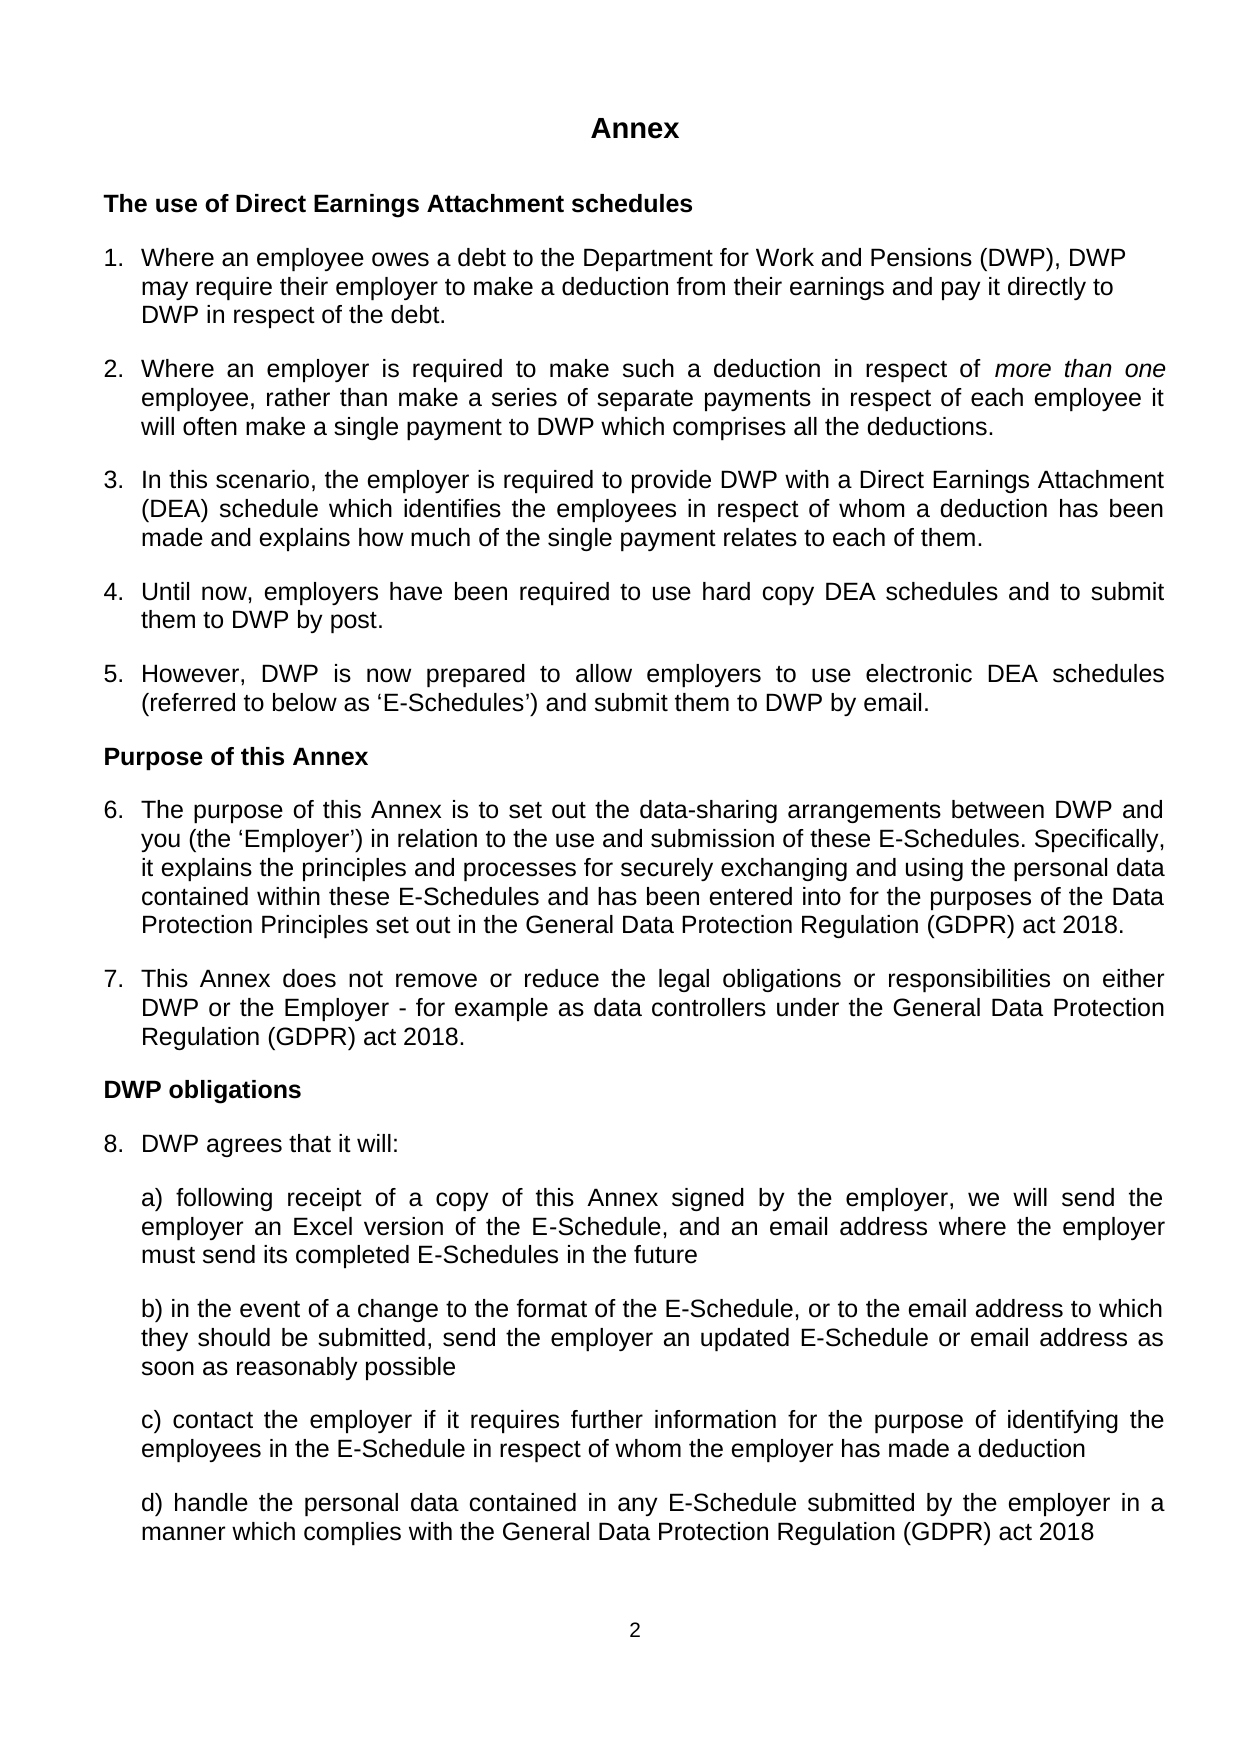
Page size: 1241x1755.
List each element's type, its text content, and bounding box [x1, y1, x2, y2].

text b) in the event of a change to the format of the E-Schedule, or to the email address to which they should be submitted, send the employer an updated E-Schedule or email address as soon as reasonably possible [141, 1294, 1166, 1381]
list DWP agrees that it will: [103, 1129, 1166, 1158]
text Annex [103, 112, 1166, 145]
text d) handle the personal data contained in any E-Schedule submitted by the employer in a manner which complies with the General Data Protection Regulation (GDPR) act 2018 [141, 1488, 1166, 1546]
text a) following receipt of a copy of this Annex signed by the employer, we will send the employer an Excel version of the E‑Schedule, and an email address where the employer must send its completed E‑Schedules in the future [141, 1183, 1166, 1269]
list In this scenario, the employer is required to provide DWP with a Direct Earnings Attachment (DEA) schedule which identifies the employees in respect of whom a deduction has been made and explains how much of the single payment relates to each of them. [103, 466, 1166, 552]
list Where an employer is required to make such a deduction in respect of more than one employee, rather than make a series of separate payments in respect of each employee it will often make a single payment to DWP which comprises all the deductions. [103, 354, 1166, 441]
list The purpose of this Annex is to set out the data-sharing arrangements between DWP and you (the ‘Employer’) in relation to the use and submission of these E-Schedules. Specifically, it explains the principles and processes for securely exchanging and using the personal data contained within these E-Schedules and has been entered into for the purposes of the Data Protection Principles set out in the General Data Protection Regulation (GDPR) act 2018. [103, 796, 1166, 939]
list Where an employee owes a debt to the Department for Work and Pensions (DWP), DWP may require their employer to make a deduction from their earnings and pay it directly to DWP in respect of the debt. [103, 243, 1166, 329]
text DWP obligations [103, 1076, 1166, 1104]
text c) contact the employer if it requires further information for the purpose of identifying the employees in the E-Schedule in respect of whom the employer has made a deduction [141, 1406, 1166, 1463]
list This Annex does not remove or reduce the legal obligations or responsibilities on either DWP or the Employer - for example as data controllers under the General Data Protection Regulation (GDPR) act 2018. [103, 964, 1166, 1051]
list However, DWP is now prepared to allow employers to use electronic DEA schedules (referred to below as ‘E-Schedules’) and submit them to DWP by email. [103, 659, 1166, 717]
text Purpose of this Annex [103, 742, 1166, 771]
list Until now, employers have been required to use hard copy DEA schedules and to submit them to DWP by post. [103, 577, 1166, 634]
text The use of Direct Earnings Attachment schedules [103, 189, 1166, 218]
